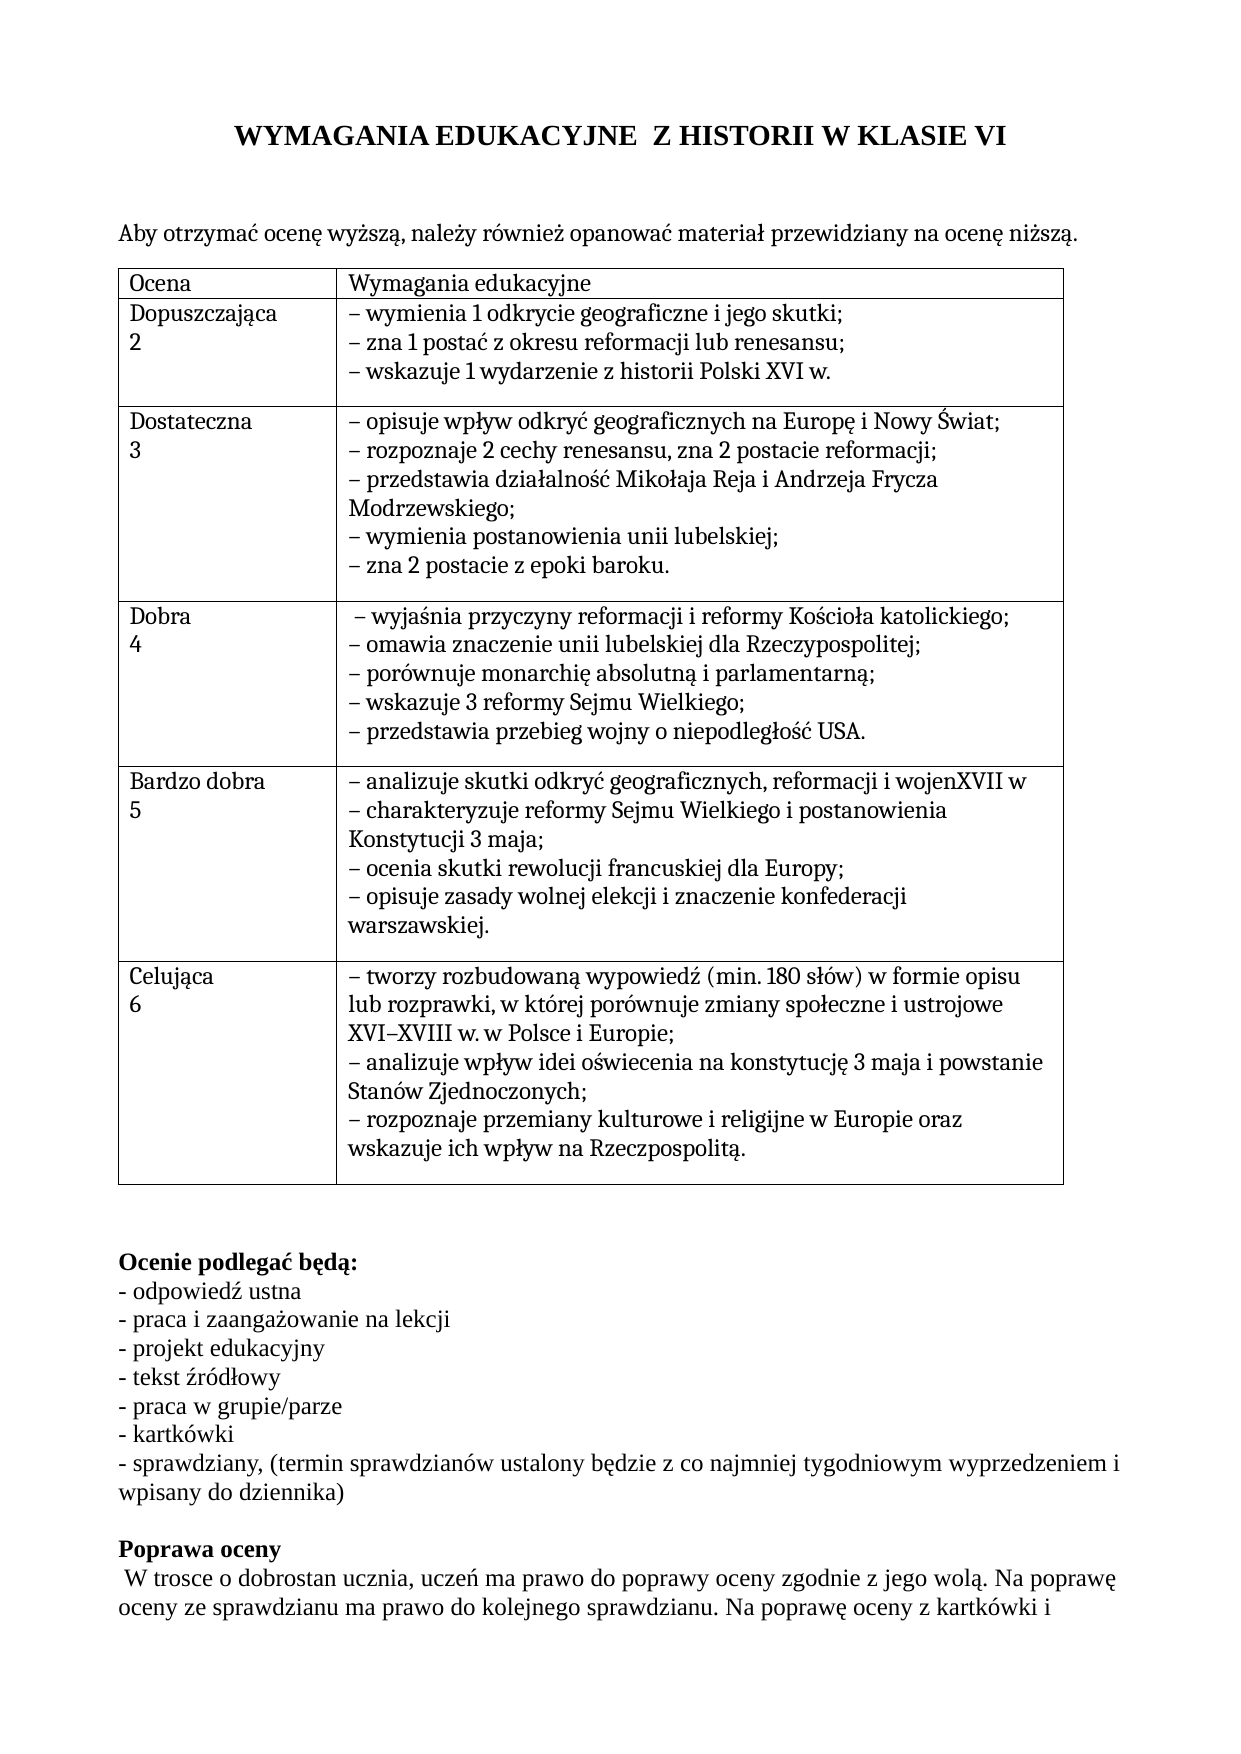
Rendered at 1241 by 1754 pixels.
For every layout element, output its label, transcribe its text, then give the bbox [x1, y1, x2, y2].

table_cell Dopuszczająca 2 [119, 299, 336, 406]
table_cell Celująca 6 [119, 962, 336, 1184]
text WYMAGANIA EDUKACYJNE Z HISTORII W KLASIE VI [118, 118, 1122, 152]
table_header Wymagania edukacyjne [337, 269, 1063, 298]
text - praca i zaangażowanie na lekcji [118, 1304, 1122, 1333]
text Poprawa oceny [118, 1534, 1122, 1563]
text Aby otrzymać ocenę wyższą, należy również opanować materiał przewidziany na ocenę niższą. [118, 219, 1122, 247]
text Ocenie podlegać będą: [118, 1247, 1122, 1276]
table_cell Dobra 4 [119, 602, 336, 766]
text W trosce o dobrostan ucznia, uczeń ma prawo do poprawy oceny zgodnie z jego wolą. Na poprawę oceny ze sprawdzianu ma prawo do kolejnego sprawdzianu. Na poprawę oceny z kartkówki i [118, 1563, 1122, 1621]
table_header Ocena [119, 269, 336, 298]
text - kartkówki [118, 1419, 1122, 1448]
text - sprawdziany, (termin sprawdzianów ustalony będzie z co najmniej tygodniowym wyprzedzeniem i wpisany do dziennika) [118, 1448, 1122, 1506]
text - projekt edukacyjny [118, 1333, 1122, 1362]
table_cell – analizuje skutki odkryć geograficznych, reformacji i wojenXVII w – charakteryzuje reformy Sejmu Wielkiego i postanowienia Konstytucji 3 maja; – ocenia skutki rewolucji francuskiej dla Europy; – opisuje zasady wolnej elekcji i znaczenie konfederacji warszawskiej. [337, 767, 1063, 961]
table_cell Bardzo dobra 5 [119, 767, 336, 961]
table_cell – tworzy rozbudowaną wypowiedź (min. 180 słów) w formie opisu lub rozprawki, w której porównuje zmiany społeczne i ustrojowe XVI–XVIII w. w Polsce i Europie; – analizuje wpływ idei oświecenia na konstytucję 3 maja i powstanie Stanów Zjednoczonych; – rozpoznaje przemiany kulturowe i religijne w Europie oraz wskazuje ich wpływ na Rzeczpospolitą. [337, 962, 1063, 1184]
text - tekst źródłowy [118, 1362, 1122, 1391]
table_cell – opisuje wpływ odkryć geograficznych na Europę i Nowy Świat; – rozpoznaje 2 cechy renesansu, zna 2 postacie reformacji; – przedstawia działalność Mikołaja Reja i Andrzeja Frycza Modrzewskiego; – wymienia postanowienia unii lubelskiej; – zna 2 postacie z epoki baroku. [337, 407, 1063, 601]
table_cell – wymienia 1 odkrycie geograficzne i jego skutki; – zna 1 postać z okresu reformacji lub renesansu; – wskazuje 1 wydarzenie z historii Polski XVI w. [337, 299, 1063, 406]
table_cell Dostateczna 3 [119, 407, 336, 601]
text - praca w grupie/parze [118, 1391, 1122, 1419]
table_cell – wyjaśnia przyczyny reformacji i reformy Kościoła katolickiego; – omawia znaczenie unii lubelskiej dla Rzeczypospolitej; – porównuje monarchię absolutną i parlamentarną; – wskazuje 3 reformy Sejmu Wielkiego; – przedstawia przebieg wojny o niepodległość USA. [337, 602, 1063, 766]
text - odpowiedź ustna [118, 1276, 1122, 1304]
